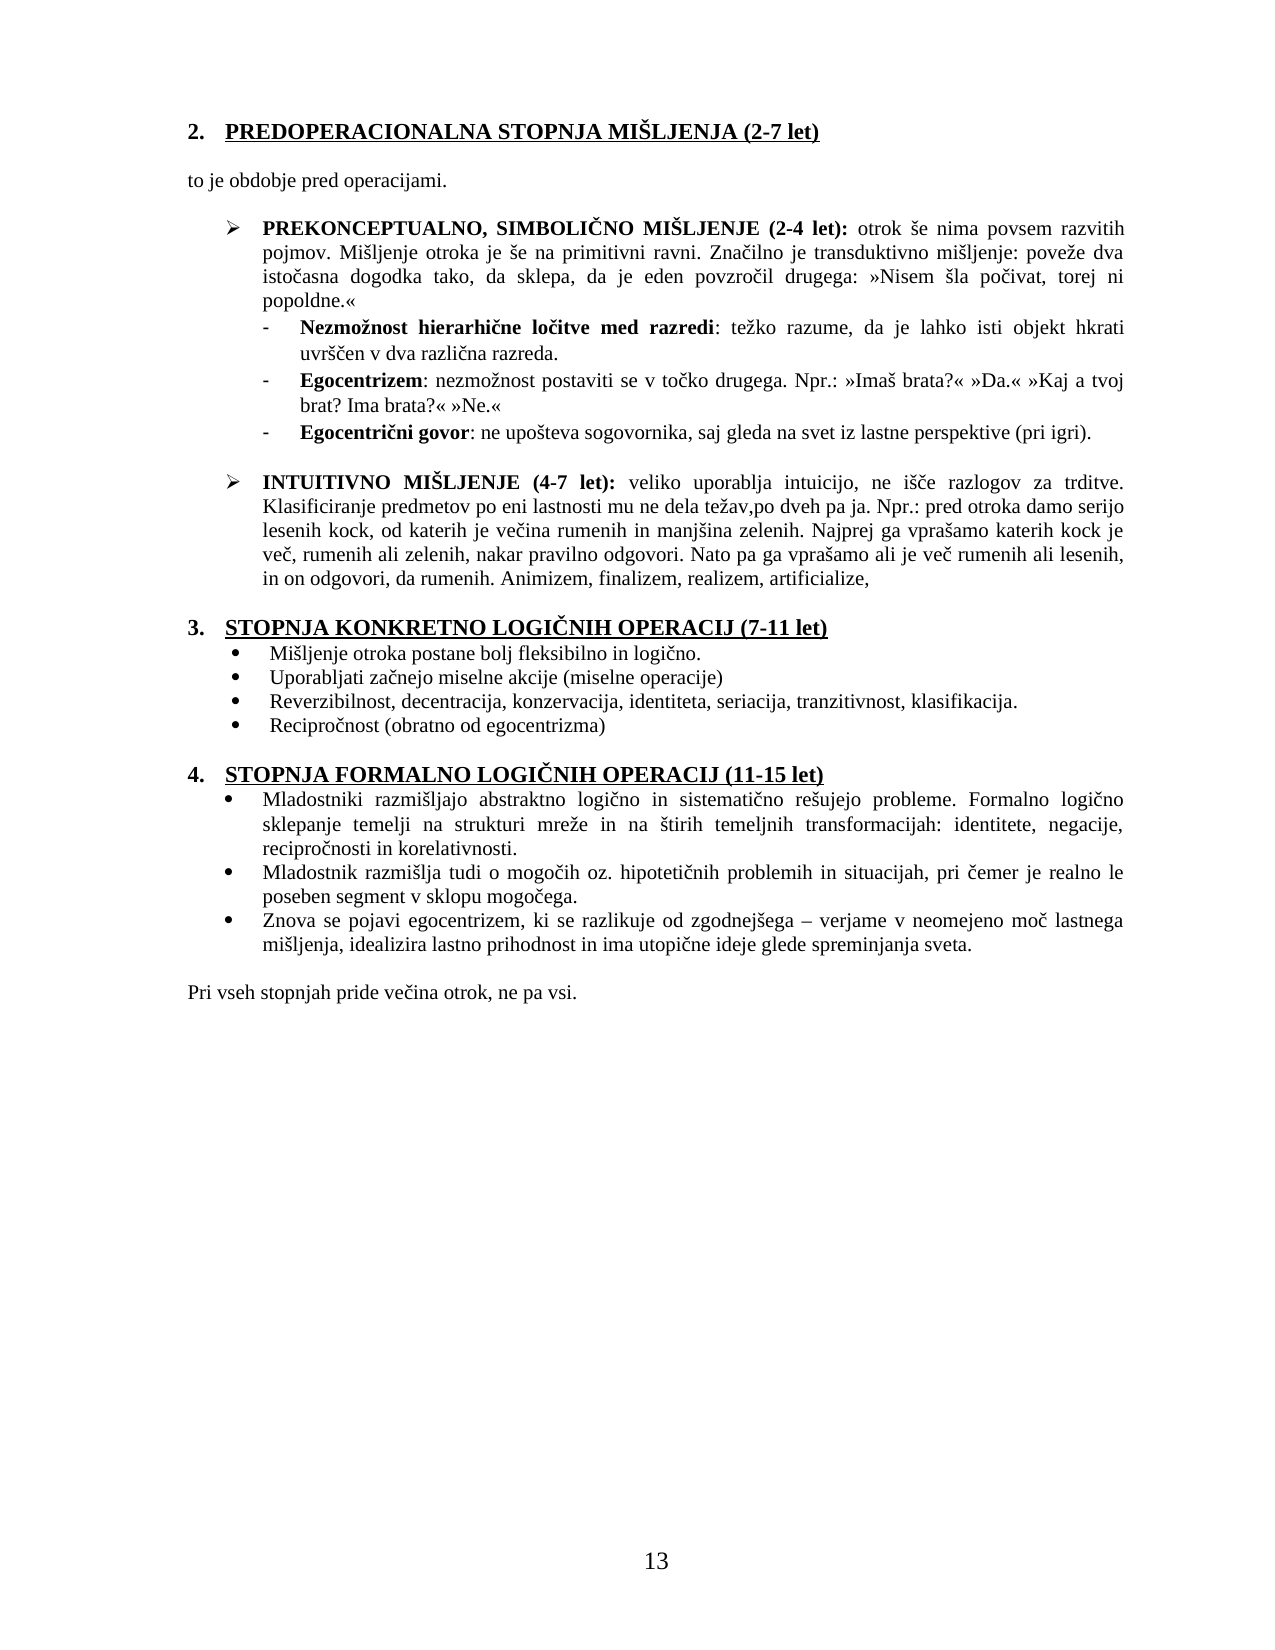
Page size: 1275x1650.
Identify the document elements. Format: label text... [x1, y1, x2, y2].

list Reverzibilnost, decentracija, konzervacija, identiteta, seriacija, tranzitivnost, klasifikacija. [232, 689, 1125, 713]
list PREDOPERACIONALNA STOPNJA MIŠLJENJA (2-7 let) [187, 118, 1125, 144]
list Mišljenje otroka postane bolj fleksibilno in logično. [232, 641, 1125, 665]
list Mladostniki razmišljajo abstraktno logično in sistematično rešujejo probleme. Formalno logično sklepanje temelji na strukturi mreže in na štirih temeljnih transformacijah: identitete, negacije, recipročnosti in korelativnosti. [225, 787, 1125, 859]
list Znova se pojavi egocentrizem, ki se razlikuje od zgodnejšega – verjame v neomejeno moč lastnega mišljenja, idealizira lastno prihodnost in ima utopične ideje glede spreminjanja sveta. [225, 908, 1125, 956]
list STOPNJA KONKRETNO LOGIČNIH OPERACIJ (7-11 let) [187, 614, 1125, 641]
list Recipročnost (obratno od egocentrizma) [232, 713, 1125, 737]
list Mladostnik razmišlja tudi o mogočih oz. hipotetičnih problemih in situacijah, pri čemer je realno le poseben segment v sklopu mogočega. [225, 859, 1125, 908]
list PREKONCEPTUALNO, SIMBOLIČNO MIŠLJENJE (2-4 let): otrok še nima povsem razvitih pojmov. Mišljenje otroka je še na primitivni ravni. Značilno je transduktivno mišljenje: poveže dva istočasna dogodka tako, da sklepa, da je eden povzročil drugega: »Nisem šla počivat, torej ni popoldne.« [225, 216, 1125, 312]
list STOPNJA FORMALNO LOGIČNIH OPERACIJ (11-15 let) [187, 761, 1125, 787]
list Egocentrizem: nezmožnost postaviti se v točko drugega. Npr.: »Imaš brata?« »Da.« »Kaj a tvoj brat? Ima brata?« »Ne.« [262, 365, 1125, 417]
text to je obdobje pred operacijami. [187, 168, 1125, 192]
list Uporabljati začnejo miselne akcije (miselne operacije) [232, 665, 1125, 689]
text Pri vseh stopnjah pride večina otrok, ne pa vsi. [187, 980, 1125, 1004]
list INTUITIVNO MIŠLJENJE (4-7 let): veliko uporablja intuicijo, ne išče razlogov za trditve. Klasificiranje predmetov po eni lastnosti mu ne dela težav,po dveh pa ja. Npr.: pred otroka damo serijo lesenih kock, od katerih je večina rumenih in manjšina zelenih. Najprej ga vprašamo katerih kock je več, rumenih ali zelenih, nakar pravilno odgovori. Nato pa ga vprašamo ali je več rumenih ali lesenih, in on odgovori, da rumenih. Animizem, finalizem, realizem, artificialize, [225, 470, 1125, 590]
list Egocentrični govor: ne upošteva sogovornika, saj gleda na svet iz lastne perspektive (pri igri). [262, 417, 1125, 446]
list Nezmožnost hierarhične ločitve med razredi: težko razume, da je lahko isti objekt hkrati uvrščen v dva različna razreda. [262, 312, 1125, 365]
